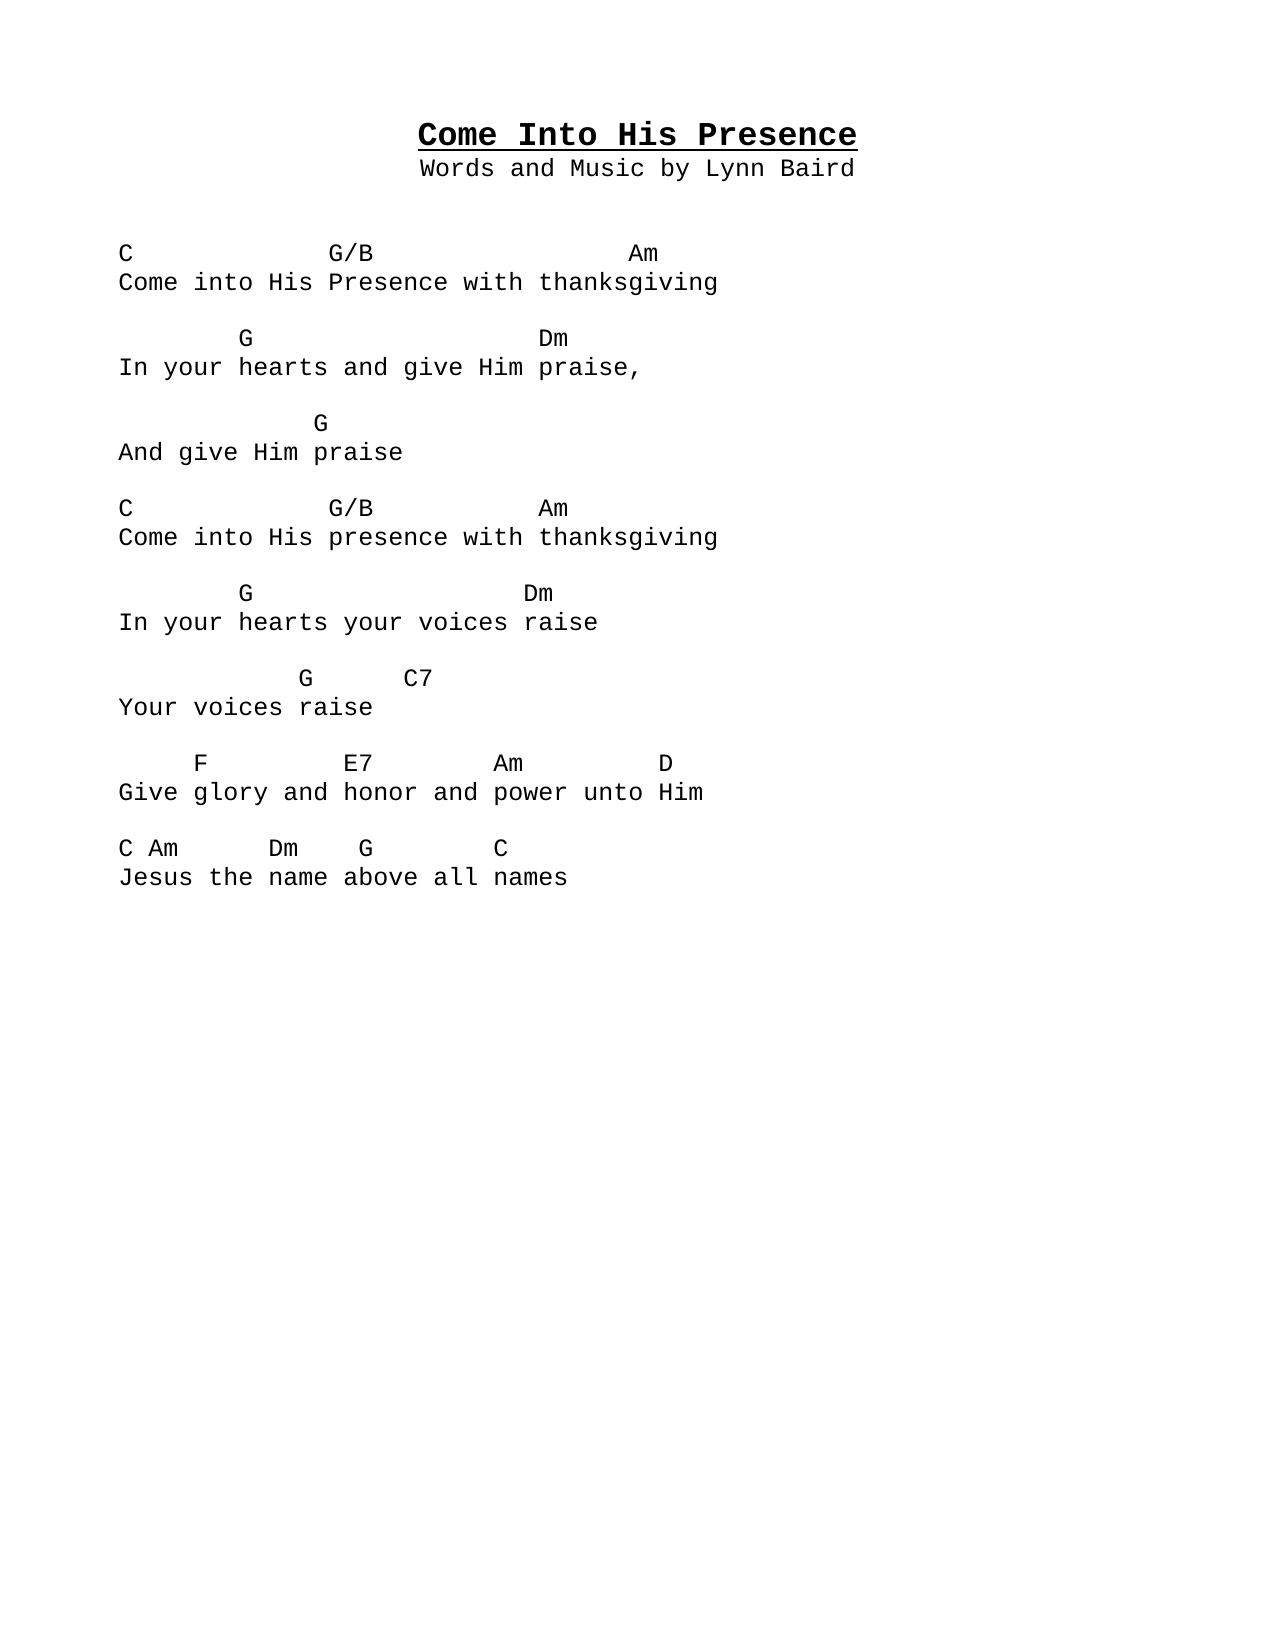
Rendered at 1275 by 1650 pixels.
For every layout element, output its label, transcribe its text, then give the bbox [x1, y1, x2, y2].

text Give glory and honor and power unto Him [118, 779, 1157, 808]
text C G/B Am [118, 496, 1157, 524]
text Words and Music by Lynn Baird [118, 156, 1157, 184]
text Come into His Presence with thanksgiving [118, 269, 1157, 298]
text G C7 [118, 666, 1157, 694]
text In your hearts and give Him praise, [118, 354, 1157, 383]
text G [118, 411, 1157, 439]
text And give Him praise [118, 439, 1157, 468]
text G Dm [118, 581, 1157, 609]
text In your hearts your voices raise [118, 609, 1157, 638]
text F E7 Am D [118, 751, 1157, 779]
text C Am Dm G C [118, 836, 1157, 864]
text C G/B Am [118, 241, 1157, 269]
text Come Into His Presence [118, 118, 1157, 156]
text G Dm [118, 326, 1157, 354]
text Come into His presence with thanksgiving [118, 524, 1157, 553]
text Your voices raise [118, 694, 1157, 723]
text Jesus the name above all names [118, 864, 1157, 893]
